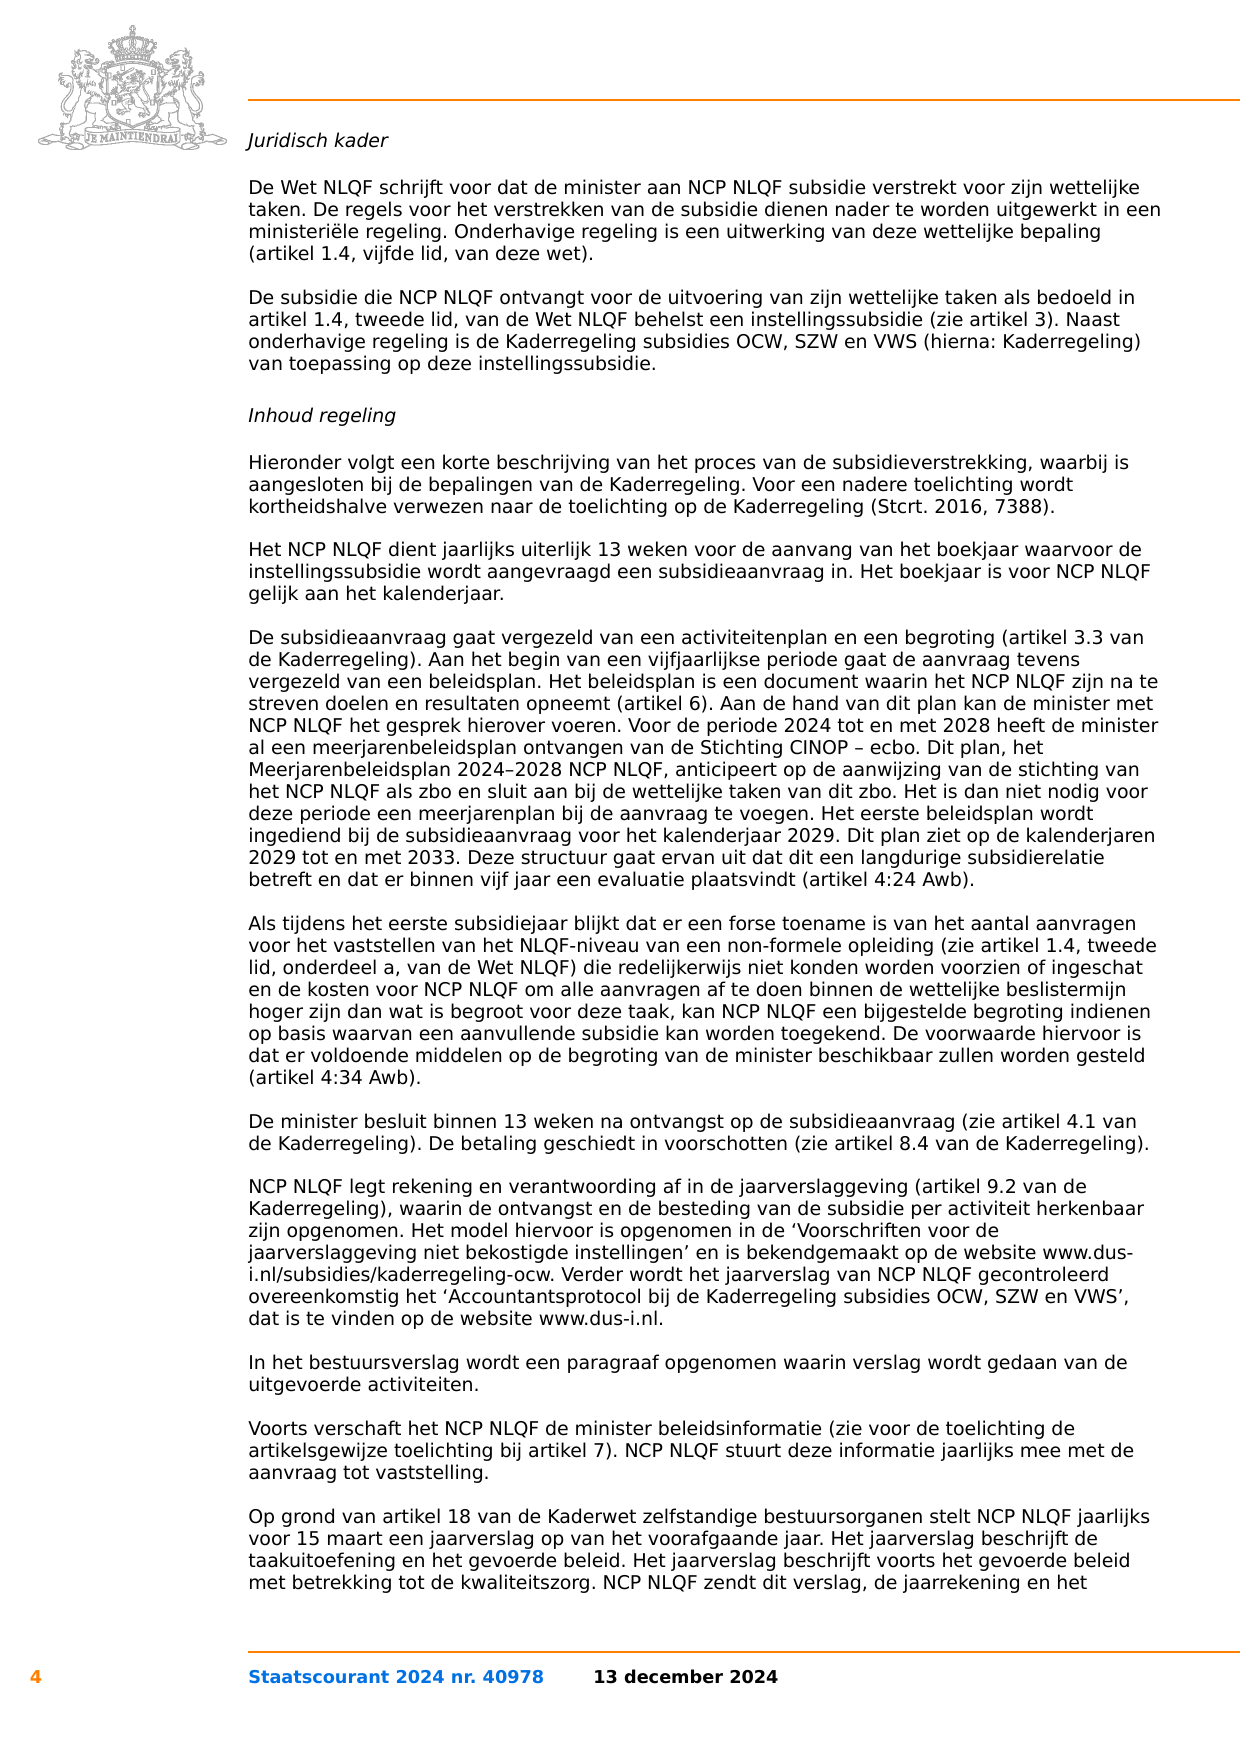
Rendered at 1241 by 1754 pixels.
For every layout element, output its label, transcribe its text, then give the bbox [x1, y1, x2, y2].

text Als tijdens het eerste subsidiejaar blijkt dat er een forse toename is van het aantal aanvragen voor het vaststellen van het NLQF-niveau van een non-formele opleiding (zie artikel 1.4, tweede lid, onderdeel a, van de Wet NLQF) die redelijkerwijs niet konden worden voorzien of ingeschat en de kosten voor NCP NLQF om alle aanvragen af te doen binnen de wettelijke beslistermijn hoger zijn dan wat is begroot voor deze taak, kan NCP NLQF een bijgestelde begroting indienen op basis waarvan een aanvullende subsidie kan worden toegekend. De voorwaarde hiervoor is dat er voldoende middelen op de begroting van de minister beschikbaar zullen worden gesteld (artikel 4:34 Awb). [248, 913, 1163, 1089]
text Voorts verschaft het NCP NLQF de minister beleidsinformatie (zie voor de toelichting de artikelsgewijze toelichting bij artikel 7). NCP NLQF stuurt deze informatie jaarlijks mee met de aanvraag tot vaststelling. [248, 1418, 1163, 1484]
text Het NCP NLQF dient jaarlijks uiterlijk 13 weken voor de aanvang van het boekjaar waarvoor de instellingssubsidie wordt aangevraagd een subsidieaanvraag in. Het boekjaar is voor NCP NLQF gelijk aan het kalenderjaar. [248, 539, 1163, 605]
subtitle Juridisch kader [248, 130, 1163, 152]
text Op grond van artikel 18 van de Kaderwet zelfstandige bestuursorganen stelt NCP NLQF jaarlijks voor 15 maart een jaarverslag op van het voorafgaande jaar. Het jaarverslag beschrijft de taakuitoefening en het gevoerde beleid. Het jaarverslag beschrijft voorts het gevoerde beleid met betrekking tot de kwaliteitszorg. NCP NLQF zendt dit verslag, de jaarrekening en het [248, 1506, 1163, 1594]
subtitle Inhoud regeling [248, 404, 1163, 427]
picture [38, 25, 227, 150]
text De minister besluit binnen 13 weken na ontvangst op de subsidieaanvraag (zie artikel 4.1 van de Kaderregeling). De betaling geschiedt in voorschotten (zie artikel 8.4 van de Kaderregeling). [248, 1111, 1163, 1154]
text De subsidieaanvraag gaat vergezeld van een activiteitenplan en een begroting (artikel 3.3 van de Kaderregeling). Aan het begin van een vijfjaarlijkse periode gaat de aanvraag tevens vergezeld van een beleidsplan. Het beleidsplan is een document waarin het NCP NLQF zijn na te streven doelen en resultaten opneemt (artikel 6). Aan de hand van dit plan kan de minister met NCP NLQF het gesprek hierover voeren. Voor de periode 2024 tot en met 2028 heeft de minister al een meerjarenbeleidsplan ontvangen van de Stichting CINOP – ecbo. Dit plan, het Meerjarenbeleidsplan 2024–2028 NCP NLQF, anticipeert op de aanwijzing van de stichting van het NCP NLQF als zbo en sluit aan bij de wettelijke taken van dit zbo. Het is dan niet nodig voor deze periode een meerjarenplan bij de aanvraag te voegen. Het eerste beleidsplan wordt ingediend bij de subsidieaanvraag voor het kalenderjaar 2029. Dit plan ziet op de kalenderjaren 2029 tot en met 2033. Deze structuur gaat ervan uit dat dit een langdurige subsidierelatie betreft en dat er binnen vijf jaar een evaluatie plaatsvindt (artikel 4:24 Awb). [248, 627, 1163, 891]
text In het bestuursverslag wordt een paragraaf opgenomen waarin verslag wordt gedaan van de uitgevoerde activiteiten. [248, 1352, 1163, 1396]
text De Wet NLQF schrijft voor dat de minister aan NCP NLQF subsidie verstrekt voor zijn wettelijke taken. De regels voor het verstrekken van de subsidie dienen nader te worden uitgewerkt in een ministeriële regeling. Onderhavige regeling is een uitwerking van deze wettelijke bepaling (artikel 1.4, vijfde lid, van deze wet). [248, 177, 1163, 265]
text NCP NLQF legt rekening en verantwoording af in de jaarverslaggeving (artikel 9.2 van de Kaderregeling), waarin de ontvangst en de besteding van de subsidie per activiteit herkenbaar zijn opgenomen. Het model hiervoor is opgenomen in de ‘Voorschriften voor de jaarverslaggeving niet bekostigde instellingen’ en is bekendgemaakt op de website www.dus-i.nl/subsidies/kaderregeling-ocw. Verder wordt het jaarverslag van NCP NLQF gecontroleerd overeenkomstig het ‘Accountantsprotocol bij de Kaderregeling subsidies OCW, SZW en VWS’, dat is te vinden op de website www.dus-i.nl. [248, 1176, 1163, 1330]
text Hieronder volgt een korte beschrijving van het proces van de subsidieverstrekking, waarbij is aangesloten bij de bepalingen van de Kaderregeling. Voor een nadere toelichting wordt kortheidshalve verwezen naar de toelichting op de Kaderregeling (Stcrt. 2016, 7388). [248, 452, 1163, 517]
text De subsidie die NCP NLQF ontvangt voor de uitvoering van zijn wettelijke taken als bedoeld in artikel 1.4, tweede lid, van de Wet NLQF behelst een instellingssubsidie (zie artikel 3). Naast onderhavige regeling is de Kaderregeling subsidies OCW, SZW en VWS (hierna: Kaderregeling) van toepassing op deze instellingssubsidie. [248, 287, 1163, 374]
